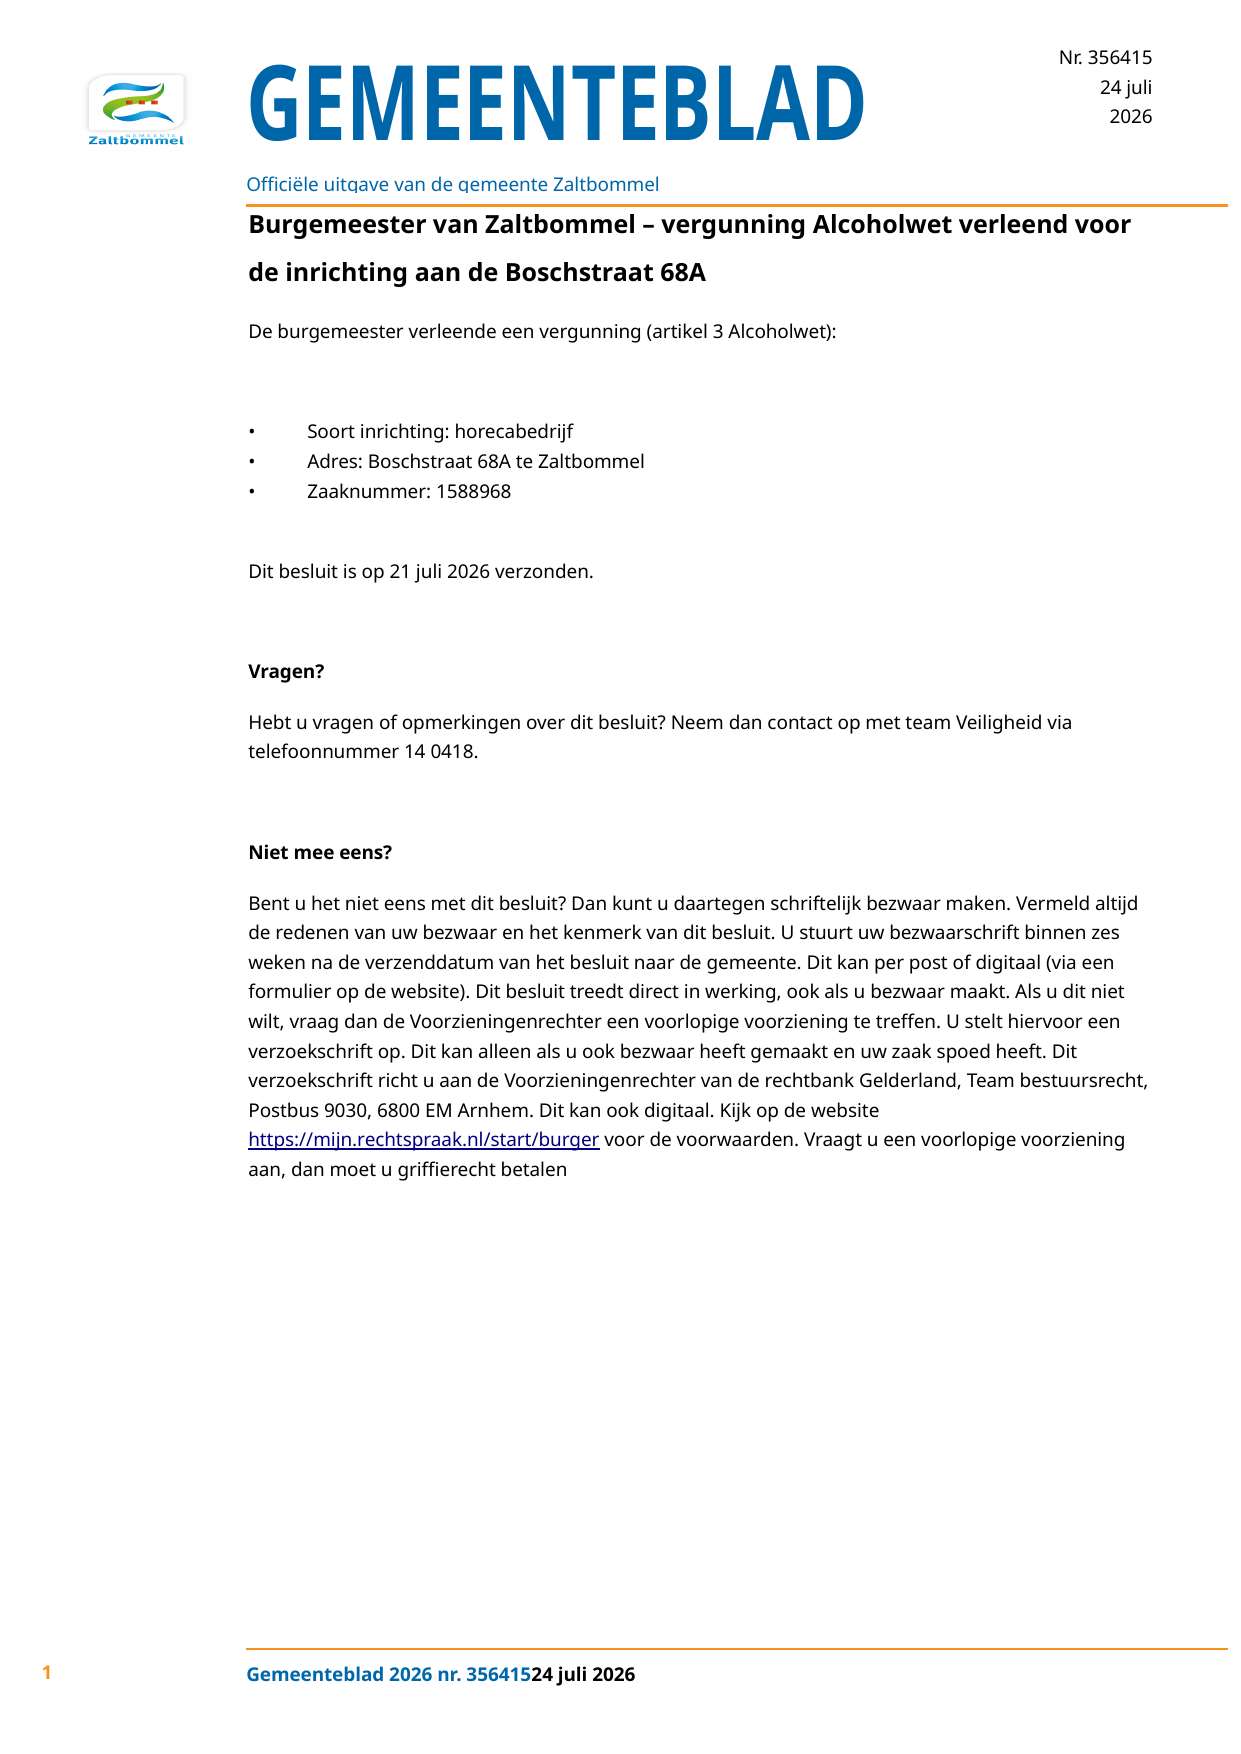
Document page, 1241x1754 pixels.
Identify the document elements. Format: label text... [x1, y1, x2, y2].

text Burgemeester van Zaltbommel – vergunning Alcoholwet verleend voor de inrichting aan de Boschstraat 68A [248, 207, 1152, 288]
text Vragen? [248, 659, 1152, 684]
text Hebt u vragen of opmerkingen over dit besluit? Neem dan contact op met team Veiligheid via telefoonnummer 14 0418. [248, 709, 1152, 764]
text De burgemeester verleende een vergunning (artikel 3 Alcoholwet): [248, 318, 1152, 344]
picture [41, 47, 231, 172]
text Dit besluit is op 21 juli 2026 verzonden. [248, 558, 1152, 584]
list Soort inrichting: horecabedrijf [248, 419, 1152, 444]
list Zaaknummer: 1588968 [248, 478, 1152, 504]
text Niet mee eens? [248, 839, 1152, 865]
text Bent u het niet eens met dit besluit? Dan kunt u daartegen schriftelijk bezwaar maken. Vermeld altijd de redenen van uw bezwaar en het kenmerk van dit besluit. U stuurt uw bezwaarschrift binnen zes weken na de verzenddatum van het besluit naar de gemeente. Dit kan per post of digitaal (via een formulier op de website). Dit besluit treedt direct in werking, ook als u bezwaar maakt. Als u dit niet wilt, vraag dan de Voorzieningenrechter een voorlopige voorziening te treffen. U stelt hiervoor een verzoekschrift op. Dit kan alleen als u ook bezwaar heeft gemaakt en uw zaak spoed heeft. Dit verzoekschrift richt u aan de Voorzieningenrechter van de rechtbank Gelderland, Team bestuursrecht, Postbus 9030, 6800 EM Arnhem. Dit kan ook digitaal. Kijk op de website https://mijn.rechtspraak.nl/start/burger voor de voorwaarden. Vraagt u een voorlopige voorziening aan, dan moet u griffierecht betalen [248, 890, 1152, 1182]
list Adres: Boschstraat 68A te Zaltbommel [248, 448, 1152, 474]
